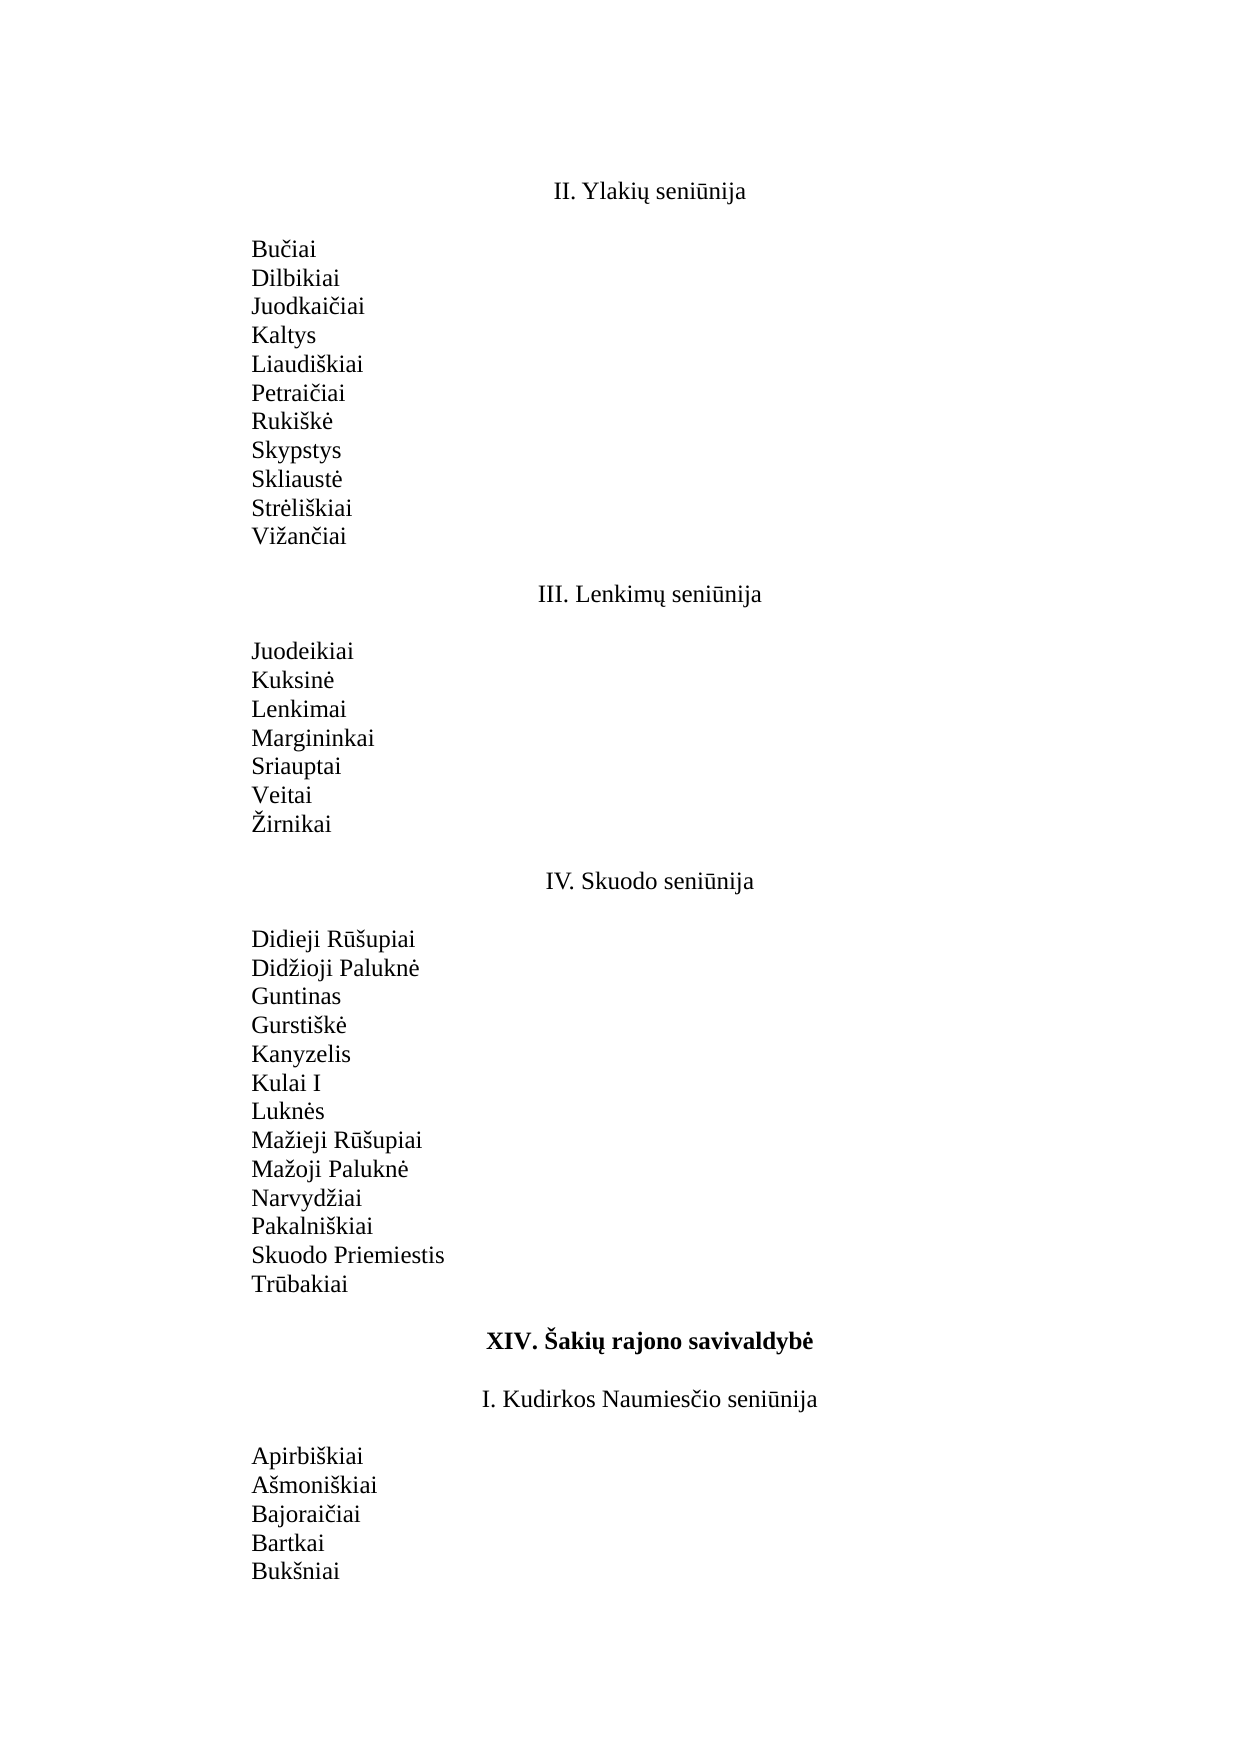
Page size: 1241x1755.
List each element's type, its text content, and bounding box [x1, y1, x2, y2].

text Bučiai [177, 234, 1122, 263]
text Bajoraičiai [177, 1499, 1122, 1528]
text Liaudiškiai [177, 349, 1122, 378]
text Rukiškė [177, 406, 1122, 435]
text Vižančiai [177, 521, 1122, 550]
text Kulai I [177, 1068, 1122, 1096]
text Apirbiškiai [177, 1441, 1122, 1470]
text Guntinas [177, 981, 1122, 1010]
text XIV. Šakių rajono savivaldybė [177, 1326, 1122, 1355]
text Sriauptai [177, 751, 1122, 780]
text IV. Skuodo seniūnija [177, 866, 1122, 895]
text II. Ylakių seniūnija [177, 176, 1122, 205]
text Veitai [177, 780, 1122, 809]
text Trūbakiai [177, 1269, 1122, 1298]
text Didžioji Paluknė [177, 953, 1122, 981]
text I. Kudirkos Naumiesčio seniūnija [177, 1384, 1122, 1413]
text Bukšniai [177, 1556, 1122, 1585]
text Narvydžiai [177, 1183, 1122, 1211]
text Skliaustė [177, 464, 1122, 493]
text Lenkimai [177, 694, 1122, 723]
text Mažieji Rūšupiai [177, 1125, 1122, 1154]
text Dilbikiai [177, 263, 1122, 291]
text III. Lenkimų seniūnija [177, 579, 1122, 608]
text Skypstys [177, 435, 1122, 464]
text Kanyzelis [177, 1039, 1122, 1068]
text Skuodo Priemiestis [177, 1240, 1122, 1269]
text Juodeikiai [177, 636, 1122, 665]
text Petraičiai [177, 378, 1122, 406]
text Gurstiškė [177, 1010, 1122, 1039]
text Bartkai [177, 1528, 1122, 1556]
text Kuksinė [177, 665, 1122, 694]
text Juodkaičiai [177, 291, 1122, 320]
text Didieji Rūšupiai [177, 924, 1122, 953]
text Margininkai [177, 723, 1122, 751]
text Strėliškiai [177, 493, 1122, 521]
text Pakalniškiai [177, 1211, 1122, 1240]
text Ašmoniškiai [177, 1470, 1122, 1499]
text Mažoji Paluknė [177, 1154, 1122, 1183]
text Žirnikai [177, 809, 1122, 838]
text Luknės [177, 1096, 1122, 1125]
text Kaltys [177, 320, 1122, 349]
